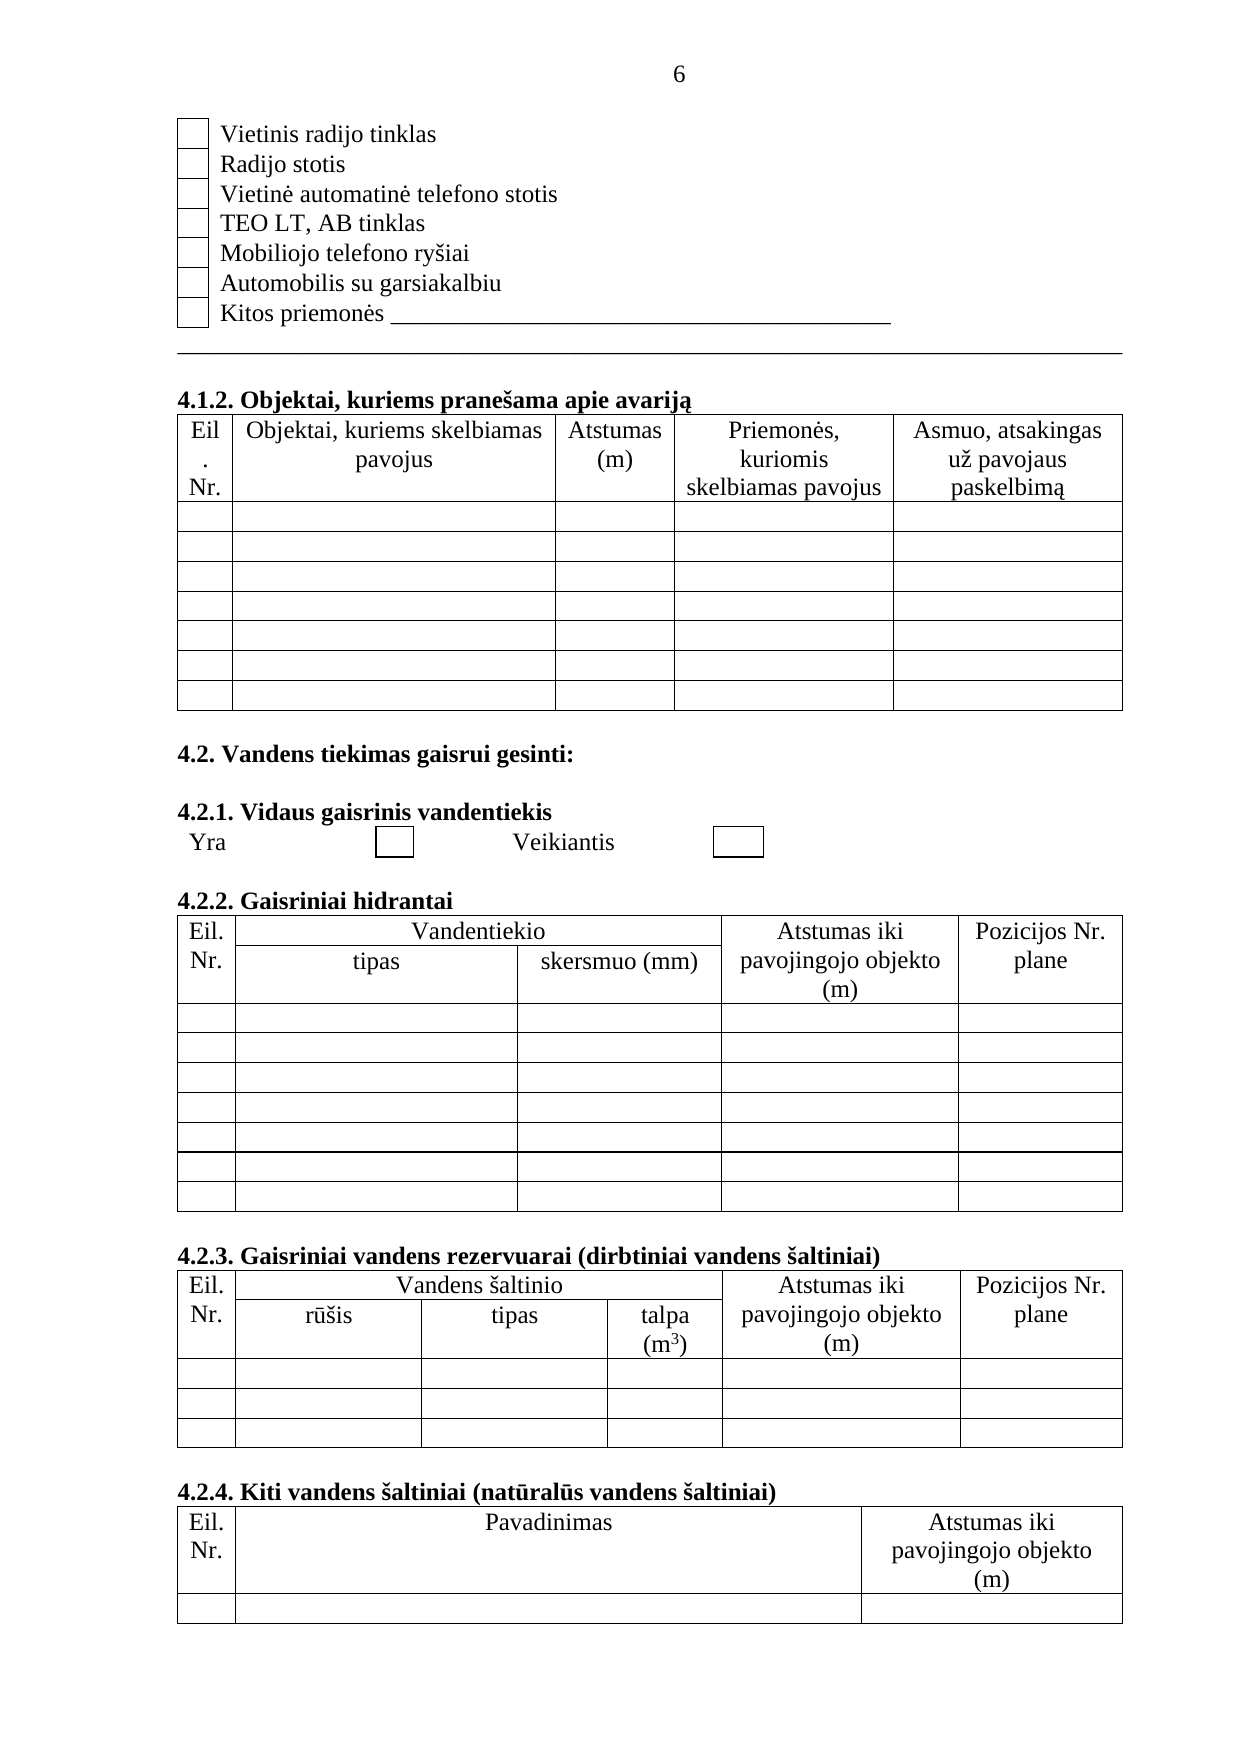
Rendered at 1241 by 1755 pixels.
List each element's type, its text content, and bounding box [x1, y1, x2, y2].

table_cell [556, 532, 674, 561]
table_cell [675, 532, 893, 561]
table_cell [178, 1594, 235, 1623]
table_cell Radijo stotis [209, 148, 1122, 178]
table_cell [422, 1359, 607, 1388]
table_cell [675, 592, 893, 620]
table_cell [178, 1182, 235, 1211]
table_cell [178, 1063, 235, 1092]
table_cell [178, 532, 232, 561]
table_header Priemonės, kuriomis skelbiamas pavojus [675, 415, 893, 501]
table_header Pavadinimas [236, 1507, 861, 1593]
table_cell [233, 681, 555, 710]
table_cell [959, 1033, 1122, 1062]
table_cell [422, 1389, 607, 1417]
table_cell [894, 621, 1122, 650]
table_cell [961, 1389, 1122, 1417]
table_cell [722, 1093, 958, 1122]
table_cell [178, 179, 208, 207]
table_cell [236, 1093, 517, 1122]
table_cell [518, 1153, 721, 1181]
table_cell Kitos priemonės ________________________________________ [209, 297, 1122, 327]
table_cell [961, 1419, 1122, 1447]
table_cell [236, 1182, 517, 1211]
table_header Objektai, kuriems skelbiamas pavojus [233, 415, 555, 501]
text 4.1.2. Objektai, kuriems pranešama apie avariją [177, 385, 1181, 414]
table_cell [722, 1033, 958, 1062]
table_header Vandentiekio [236, 916, 721, 945]
table_cell [556, 681, 674, 710]
table_cell [675, 502, 893, 531]
table_cell [518, 1182, 721, 1211]
table_header Veikiantis [414, 826, 713, 856]
table_cell [556, 502, 674, 531]
table_cell [894, 651, 1122, 680]
table_header Eil. Nr. [178, 1271, 235, 1358]
table_cell [608, 1419, 722, 1447]
table_cell [178, 1093, 235, 1122]
table_cell [233, 562, 555, 591]
table_cell [723, 1359, 960, 1388]
table_cell [236, 1063, 517, 1092]
table_cell [236, 1419, 421, 1447]
table_cell [178, 502, 232, 531]
table_cell [675, 621, 893, 650]
table_cell [178, 651, 232, 680]
table_cell [236, 1004, 517, 1032]
table_cell [236, 1389, 421, 1417]
table_cell [422, 1419, 607, 1447]
table_header [714, 827, 763, 856]
table_cell [178, 1153, 235, 1181]
table_cell [518, 1063, 721, 1092]
table_cell [233, 592, 555, 620]
table_cell [178, 562, 232, 591]
table_cell [233, 621, 555, 650]
table_cell [675, 681, 893, 710]
table_cell [178, 1004, 235, 1032]
text 4.2. Vandens tiekimas gaisrui gesinti: [177, 739, 1181, 768]
table_cell Vietinė automatinė telefono stotis [209, 178, 1122, 207]
table_header Eil. Nr. [178, 916, 235, 1002]
table_cell [894, 532, 1122, 561]
table_cell [233, 532, 555, 561]
table_header Atstumas iki pavojingojo objekto (m) [723, 1271, 960, 1358]
table_cell [518, 1004, 721, 1032]
table_header Atstumas iki pavojingojo objekto (m) [862, 1507, 1122, 1593]
table_cell [178, 209, 208, 237]
table_cell talpa (m3) [608, 1300, 722, 1358]
table_cell [675, 651, 893, 680]
text _ [177, 328, 1181, 356]
table_header Eil. Nr. [178, 1507, 235, 1593]
table_cell [178, 1419, 235, 1447]
table_cell [178, 681, 232, 710]
table_cell [556, 651, 674, 680]
table_cell [894, 681, 1122, 710]
table_cell [518, 1033, 721, 1062]
table_cell [608, 1389, 722, 1417]
table_cell [959, 1063, 1122, 1092]
text 4.2.1. Vidaus gaisrinis vandentiekis [177, 797, 1181, 826]
table_cell [959, 1093, 1122, 1122]
table_cell Mobiliojo telefono ryšiai [209, 237, 1122, 267]
table_cell [894, 502, 1122, 531]
table_header Atstumas iki pavojingojo objekto (m) [722, 916, 958, 1002]
table_cell [608, 1359, 722, 1388]
table_cell [178, 149, 208, 178]
table_header Atstumas (m) [556, 415, 674, 501]
table_cell tipas [422, 1300, 607, 1358]
table_cell Vietinis radijo tinklas [209, 118, 1122, 148]
table_header Pozicijos Nr. plane [961, 1271, 1122, 1358]
table_cell [675, 562, 893, 591]
table_cell [178, 268, 208, 297]
table_cell skersmuo (mm) [518, 946, 721, 1002]
table_cell [178, 1389, 235, 1417]
table_cell [178, 1359, 235, 1388]
table_cell [236, 1033, 517, 1062]
table_header Eil. Nr. [178, 415, 232, 501]
table_cell [178, 1033, 235, 1062]
table_cell [862, 1594, 1122, 1623]
table_cell [722, 1123, 958, 1151]
table_cell TEO LT, AB tinklas [209, 208, 1122, 237]
table_cell [722, 1004, 958, 1032]
table_cell [178, 621, 232, 650]
table_cell [233, 651, 555, 680]
table_cell [178, 298, 208, 327]
table_cell rūšis [236, 1300, 421, 1358]
table_cell [894, 592, 1122, 620]
table_cell [723, 1419, 960, 1447]
table_cell Automobilis su garsiakalbiu [209, 267, 1122, 297]
table_cell [961, 1359, 1122, 1388]
table_header Pozicijos Nr. plane [959, 916, 1122, 1002]
text 4.2.3. Gaisriniai vandens rezervuarai (dirbtiniai vandens šaltiniai) [177, 1241, 1181, 1269]
text 4.2.4. Kiti vandens šaltiniai (natūralūs vandens šaltiniai) [177, 1477, 1181, 1506]
table_cell [178, 119, 208, 148]
table_cell [518, 1093, 721, 1122]
table_cell [236, 1594, 861, 1623]
table_cell [722, 1153, 958, 1181]
table_cell [959, 1123, 1122, 1151]
table_cell [178, 238, 208, 267]
table_cell [959, 1182, 1122, 1211]
table_cell [518, 1123, 721, 1151]
table_cell [556, 621, 674, 650]
table_cell [236, 1123, 517, 1151]
table_cell tipas [236, 946, 517, 1002]
table_header Asmuo, atsakingas už pavojaus paskelbimą [894, 415, 1122, 501]
table_cell [233, 502, 555, 531]
table_header [764, 826, 1122, 856]
table_cell [959, 1004, 1122, 1032]
table_cell [723, 1389, 960, 1417]
table_header [377, 827, 413, 856]
table_header Yra [177, 826, 375, 856]
text 4.2.2. Gaisriniai hidrantai [177, 886, 1181, 915]
table_cell [722, 1182, 958, 1211]
table_cell [236, 1153, 517, 1181]
table_cell [722, 1063, 958, 1092]
table_cell [178, 1123, 235, 1151]
table_cell [236, 1359, 421, 1388]
table_header Vandens šaltinio [236, 1271, 722, 1299]
table_cell [556, 562, 674, 591]
table_cell [178, 592, 232, 620]
table_cell [556, 592, 674, 620]
table_cell [959, 1153, 1122, 1181]
table_cell [894, 562, 1122, 591]
